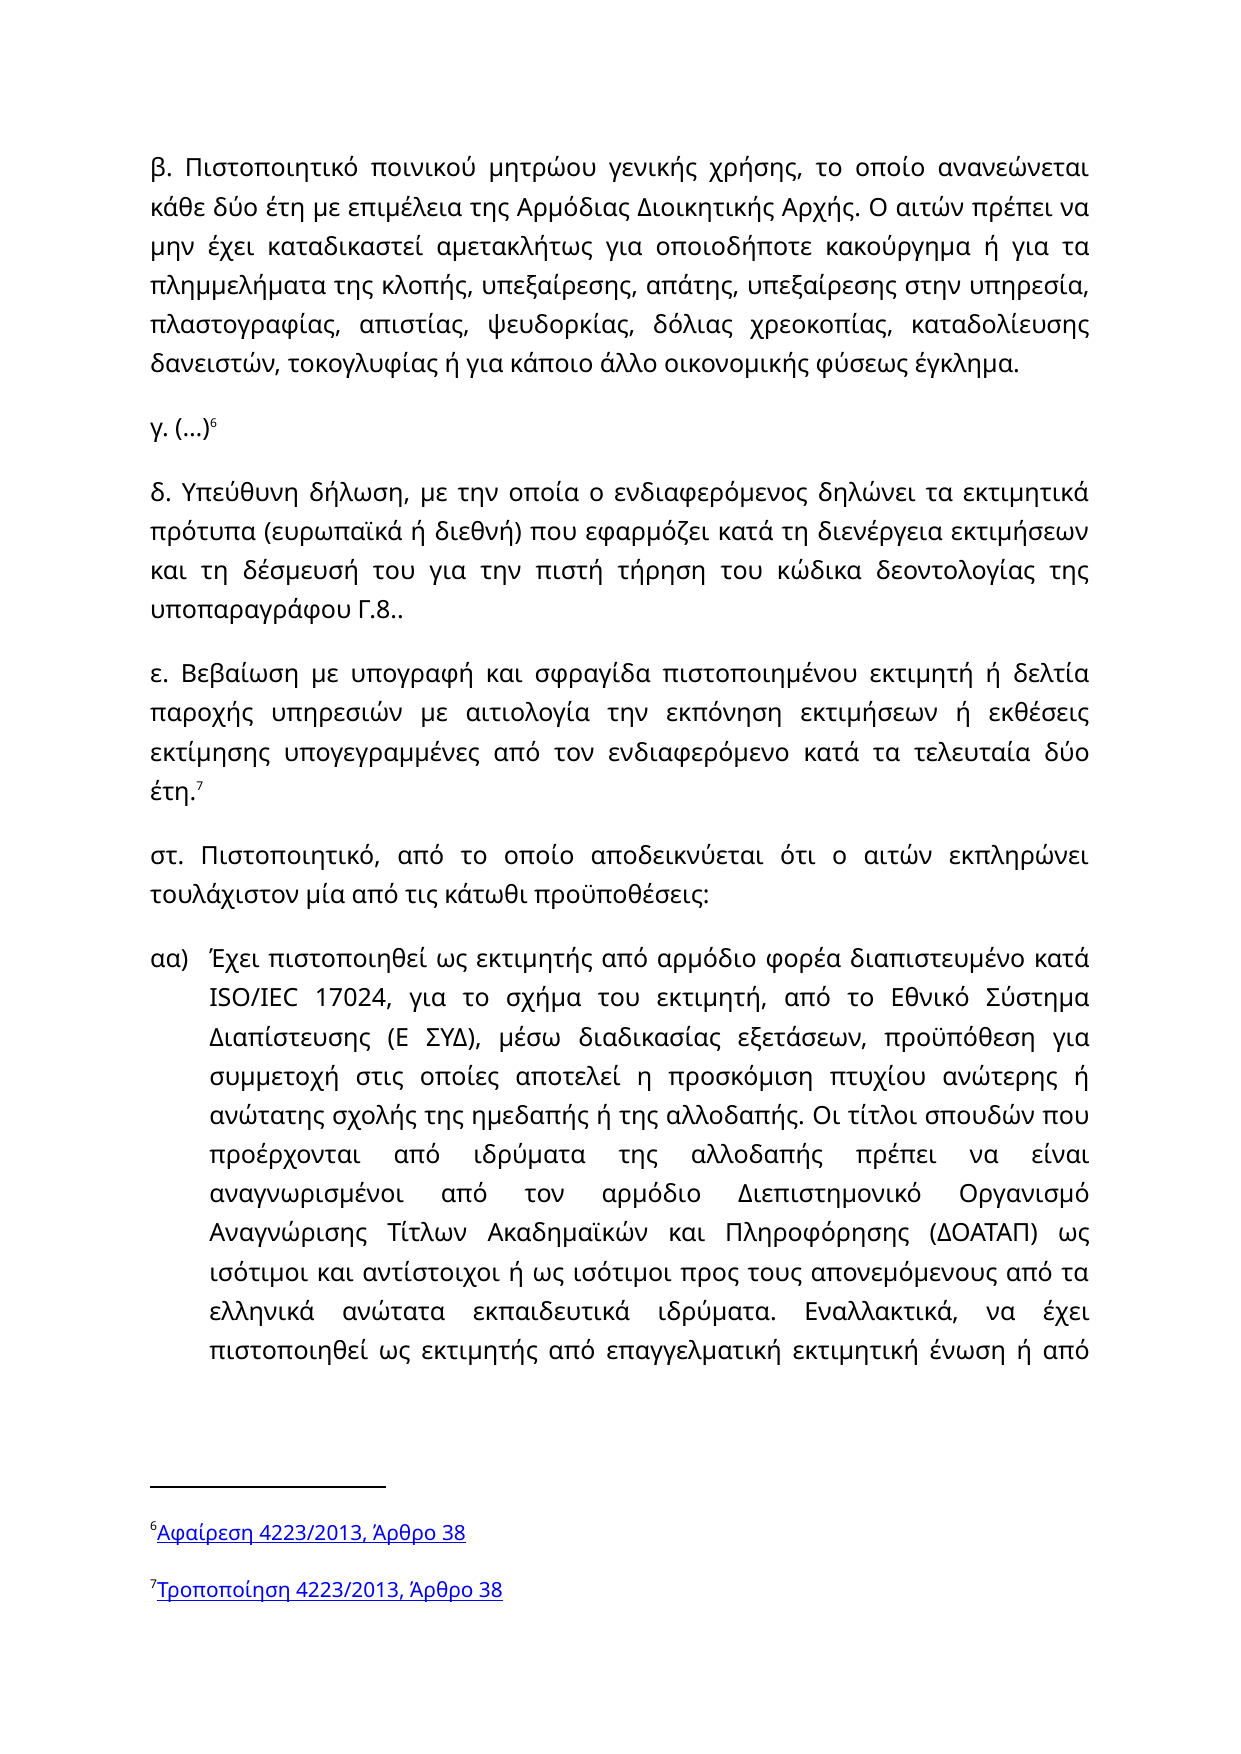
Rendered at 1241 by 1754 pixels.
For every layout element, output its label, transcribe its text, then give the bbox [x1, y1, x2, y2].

text ε. Βεβαίωση με υπογραφή και σφραγίδα πιστοποιημένου εκτιμητή ή δελτία παροχής υπηρεσιών με αιτιολογία την εκπόνηση εκτιμήσεων ή εκθέσεις εκτίμησης υπογεγραμμένες από τον ενδιαφερόμενο κατά τα τελευταία δύο έτη. [150, 656, 1090, 807]
text Αφαίρεση 4223/2013, Άρθρο 38 [150, 1518, 1090, 1546]
text Τροποποίηση 4223/2013, Άρθρο 38 [150, 1576, 1090, 1604]
text δ. Υπεύθυνη δήλωση, με την οποία ο ενδιαφερόμενος δηλώνει τα εκτιμητικά πρότυπα (ευρωπαϊκά ή διεθνή) που εφαρμόζει κατά τη διενέργεια εκτιμήσεων και τη δέσμευσή του για την πιστή τήρηση του κώδικα δεοντολογίας της υποπαραγράφου Γ.8.. [150, 474, 1090, 626]
text στ. Πιστοποιητικό, από το οποίο αποδεικνύεται ότι ο αιτών εκπληρώνει τουλάχιστον μία από τις κάτωθι προϋποθέσεις: [150, 837, 1090, 911]
list αα) Έχει πιστοποιηθεί ως εκτιμητής από αρμόδιο φορέα διαπιστευμένο κατά ISO/IEC 17024, για το σχήμα του εκτιμητή, από το Εθνικό Σύστημα Διαπίστευσης (Ε ΣΥΔ), μέσω διαδικασίας εξετάσεων, προϋπόθεση για συμμετοχή στις οποίες αποτελεί η προσκόμιση πτυχίου ανώτερης ή ανώτατης σχολής της ημεδαπής ή της αλλοδαπής. Οι τίτλοι σπουδών που προέρχονται από ιδρύματα της αλλοδαπής πρέπει να είναι αναγνωρισμένοι από τον αρμόδιο Διεπιστημονικό Οργανισμό Αναγνώρισης Τίτλων Ακαδημαϊκών και Πληροφόρησης (ΔΟΑΤΑΠ) ως ισότιμοι και αντίστοιχοι ή ως ισότιμοι προς τους απονεμόμενους από τα ελληνικά ανώτατα εκπαιδευτικά ιδρύματα. Εναλλακτικά, να έχει πιστοποιηθεί ως εκτιμητής από επαγγελματική εκτιμητική ένωση ή από [150, 941, 1090, 1367]
text γ. (…) [150, 410, 1090, 444]
text β. Πιστοποιητικό ποινικού μητρώου γενικής χρήσης, το οποίο ανανεώνεται κάθε δύο έτη με επιμέλεια της Αρμόδιας Διοικητικής Αρχής. Ο αιτών πρέπει να μην έχει κα­ταδικαστεί αμετακλήτως για οποιοδήποτε κακούργημα ή για τα πλημμελήματα της κλοπής, υπεξαίρεσης, απάτης, υπεξαίρεσης στην υπηρεσία, πλαστογραφίας, απιστίας, ψευδορκίας, δόλιας χρεοκοπίας, καταδολίευσης δανειστών, τοκογλυφίας ή για κάποιο άλλο οικονομικής φύσεως έγκλημα. [150, 150, 1090, 380]
